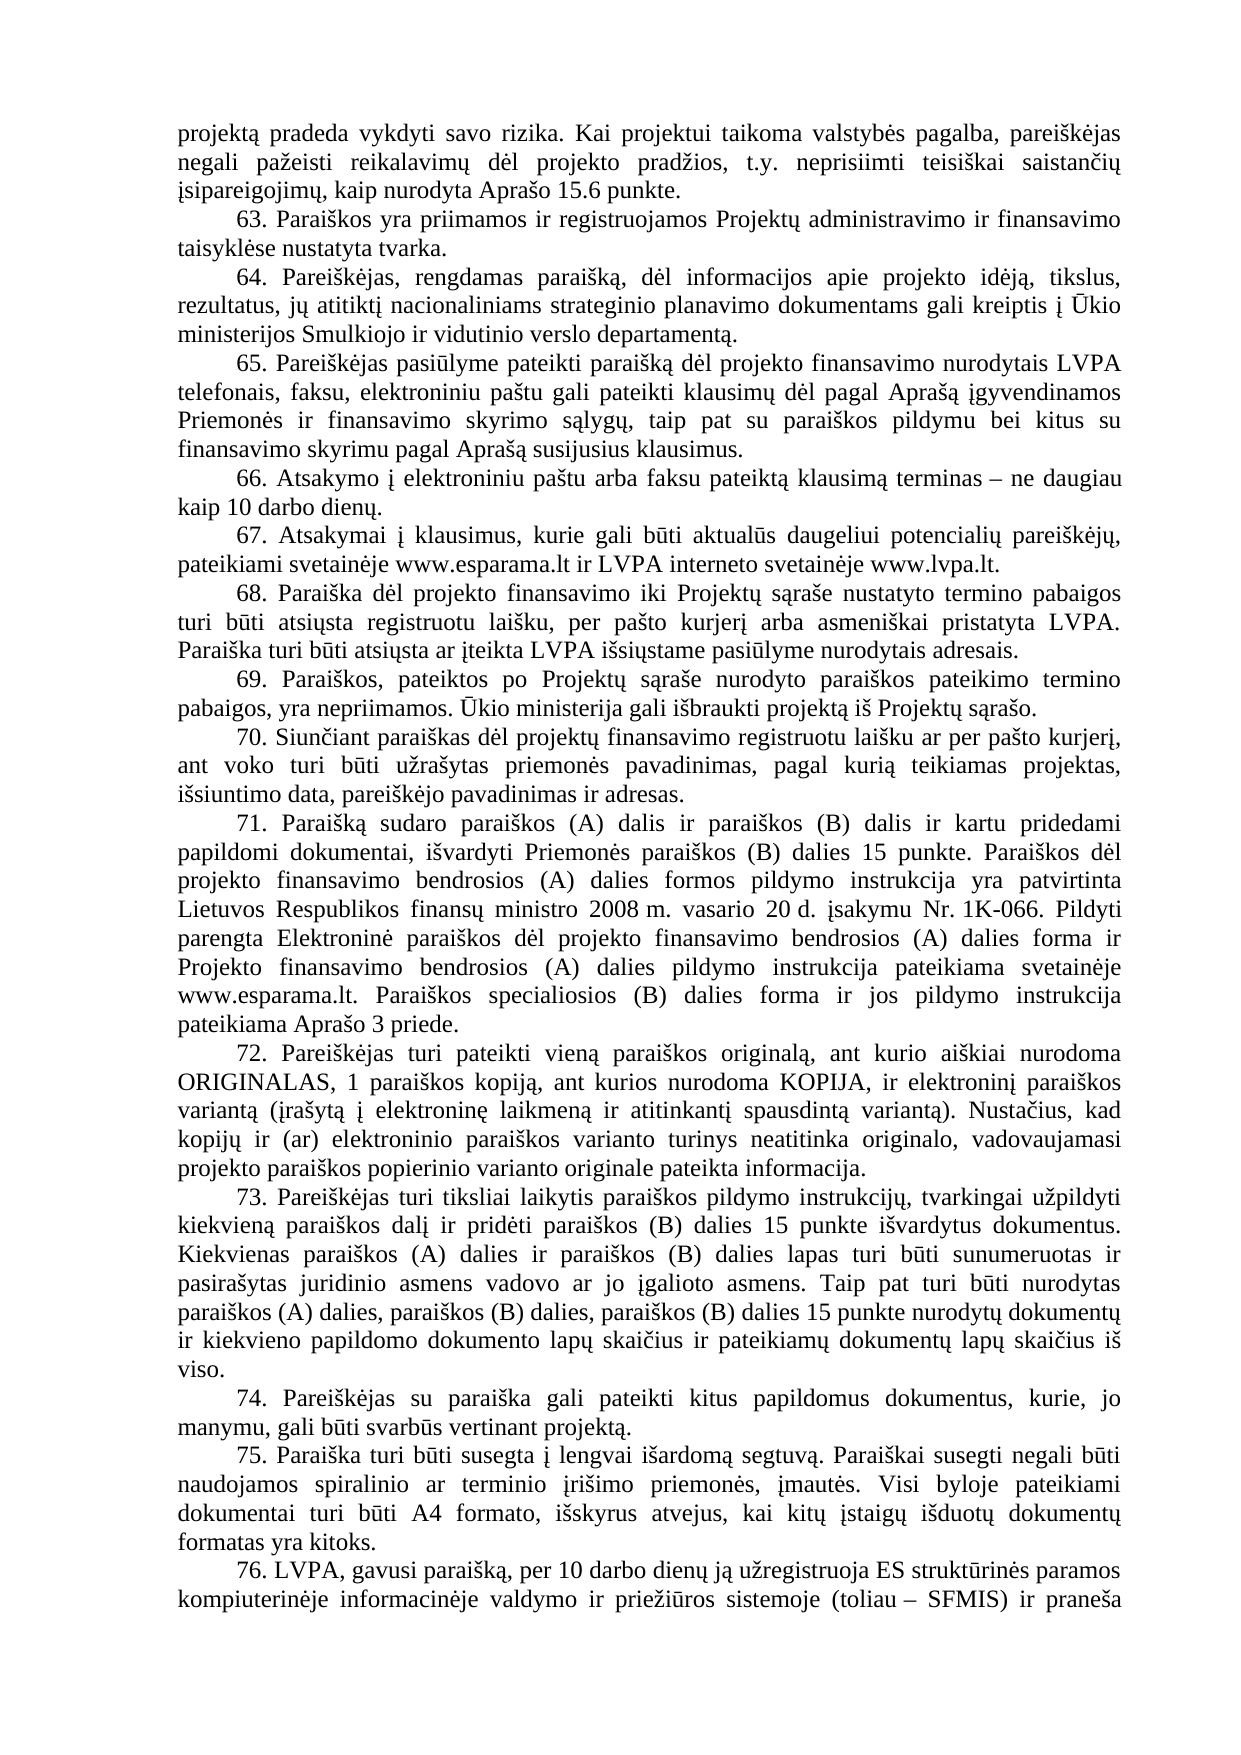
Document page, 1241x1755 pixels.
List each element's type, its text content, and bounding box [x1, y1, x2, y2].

text 73. Pareiškėjas turi tiksliai laikytis paraiškos pildymo instrukcijų, tvarkingai užpildyti kiekvieną paraiškos dalį ir pridėti paraiškos (B) dalies 15 punkte išvardytus dokumentus. Kiekvienas paraiškos (A) dalies ir paraiškos (B) dalies lapas turi būti sunumeruotas ir pasirašytas juridinio asmens vadovo ar jo įgalioto asmens. Taip pat turi būti nurodytas paraiškos (A) dalies, paraiškos (B) dalies, paraiškos (B) dalies 15 punkte nurodytų dokumentų ir kiekvieno papildomo dokumento lapų skaičius ir pateikiamų dokumentų lapų skaičius iš viso. [177, 1182, 1122, 1383]
text 67. Atsakymai į klausimus, kurie gali būti aktualūs daugeliui potencialių pareiškėjų, pateikiami svetainėje www.esparama.lt ir LVPA interneto svetainėje www.lvpa.lt. [177, 521, 1122, 578]
text 69. Paraiškos, pateiktos po Projektų sąraše nurodyto paraiškos pateikimo termino pabaigos, yra nepriimamos. Ūkio ministerija gali išbraukti projektą iš Projektų sąrašo. [177, 664, 1122, 722]
text 65. Pareiškėjas pasiūlyme pateikti paraišką dėl projekto finansavimo nurodytais LVPA telefonais, faksu, elektroniniu paštu gali pateikti klausimų dėl pagal Aprašą įgyvendinamos Priemonės ir finansavimo skyrimo sąlygų, taip pat su paraiškos pildymu bei kitus su finansavimo skyrimu pagal Aprašą susijusius klausimus. [177, 348, 1122, 463]
text 74. Pareiškėjas su paraiška gali pateikti kitus papildomus dokumentus, kurie, jo manymu, gali būti svarbūs vertinant projektą. [177, 1383, 1122, 1441]
text 66. Atsakymo į elektroniniu paštu arba faksu pateiktą klausimą terminas – ne daugiau kaip 10 darbo dienų. [177, 463, 1122, 521]
text 63. Paraiškos yra priimamos ir registruojamos Projektų administravimo ir finansavimo taisyklėse nustatyta tvarka. [177, 204, 1122, 262]
text 64. Pareiškėjas, rengdamas paraišką, dėl informacijos apie projekto idėją, tikslus, rezultatus, jų atitiktį nacionaliniams strateginio planavimo dokumentams gali kreiptis į Ūkio ministerijos Smulkiojo ir vidutinio verslo departamentą. [177, 262, 1122, 348]
text 70. Siunčiant paraiškas dėl projektų finansavimo registruotu laišku ar per pašto kurjerį, ant voko turi būti užrašytas priemonės pavadinimas, pagal kurią teikiamas projektas, išsiuntimo data, pareiškėjo pavadinimas ir adresas. [177, 722, 1122, 808]
text 71. Paraišką sudaro paraiškos (A) dalis ir paraiškos (B) dalis ir kartu pridedami papildomi dokumentai, išvardyti Priemonės paraiškos (B) dalies 15 punkte. Paraiškos dėl projekto finansavimo bendrosios (A) dalies formos pildymo instrukcija yra patvirtinta Lietuvos Respublikos finansų ministro 2008 m. vasario 20 d. įsakymu Nr. 1K-066. Pildyti parengta Elektroninė paraiškos dėl projekto finansavimo bendrosios (A) dalies forma ir Projekto finansavimo bendrosios (A) dalies pildymo instrukcija pateikiama svetainėje www.esparama.lt. Paraiškos specialiosios (B) dalies forma ir jos pildymo instrukcija pateikiama Aprašo 3 priede. [177, 808, 1122, 1038]
text projektą pradeda vykdyti savo rizika. Kai projektui taikoma valstybės pagalba, pareiškėjas negali pažeisti reikalavimų dėl projekto pradžios, t.y. neprisiimti teisiškai saistančių įsipareigojimų, kaip nurodyta Aprašo 15.6 punkte. [177, 118, 1122, 204]
text 75. Paraiška turi būti susegta į lengvai išardomą segtuvą. Paraiškai susegti negali būti naudojamos spiralinio ar terminio įrišimo priemonės, įmautės. Visi byloje pateikiami dokumentai turi būti A4 formato, išskyrus atvejus, kai kitų įstaigų išduotų dokumentų formatas yra kitoks. [177, 1441, 1122, 1556]
text 76. LVPA, gavusi paraišką, per 10 darbo dienų ją užregistruoja ES struktūrinės paramos kompiuterinėje informacinėje valdymo ir priežiūros sistemoje (toliau – SFMIS) ir praneša [177, 1556, 1122, 1613]
text 72. Pareiškėjas turi pateikti vieną paraiškos originalą, ant kurio aiškiai nurodoma ORIGINALAS, 1 paraiškos kopiją, ant kurios nurodoma KOPIJA, ir elektroninį paraiškos variantą (įrašytą į elektroninę laikmeną ir atitinkantį spausdintą variantą). Nustačius, kad kopijų ir (ar) elektroninio paraiškos varianto turinys neatitinka originalo, vadovaujamasi projekto paraiškos popierinio varianto originale pateikta informacija. [177, 1038, 1122, 1182]
text 68. Paraiška dėl projekto finansavimo iki Projektų sąraše nustatyto termino pabaigos turi būti atsiųsta registruotu laišku, per pašto kurjerį arba asmeniškai pristatyta LVPA. Paraiška turi būti atsiųsta ar įteikta LVPA išsiųstame pasiūlyme nurodytais adresais. [177, 578, 1122, 664]
